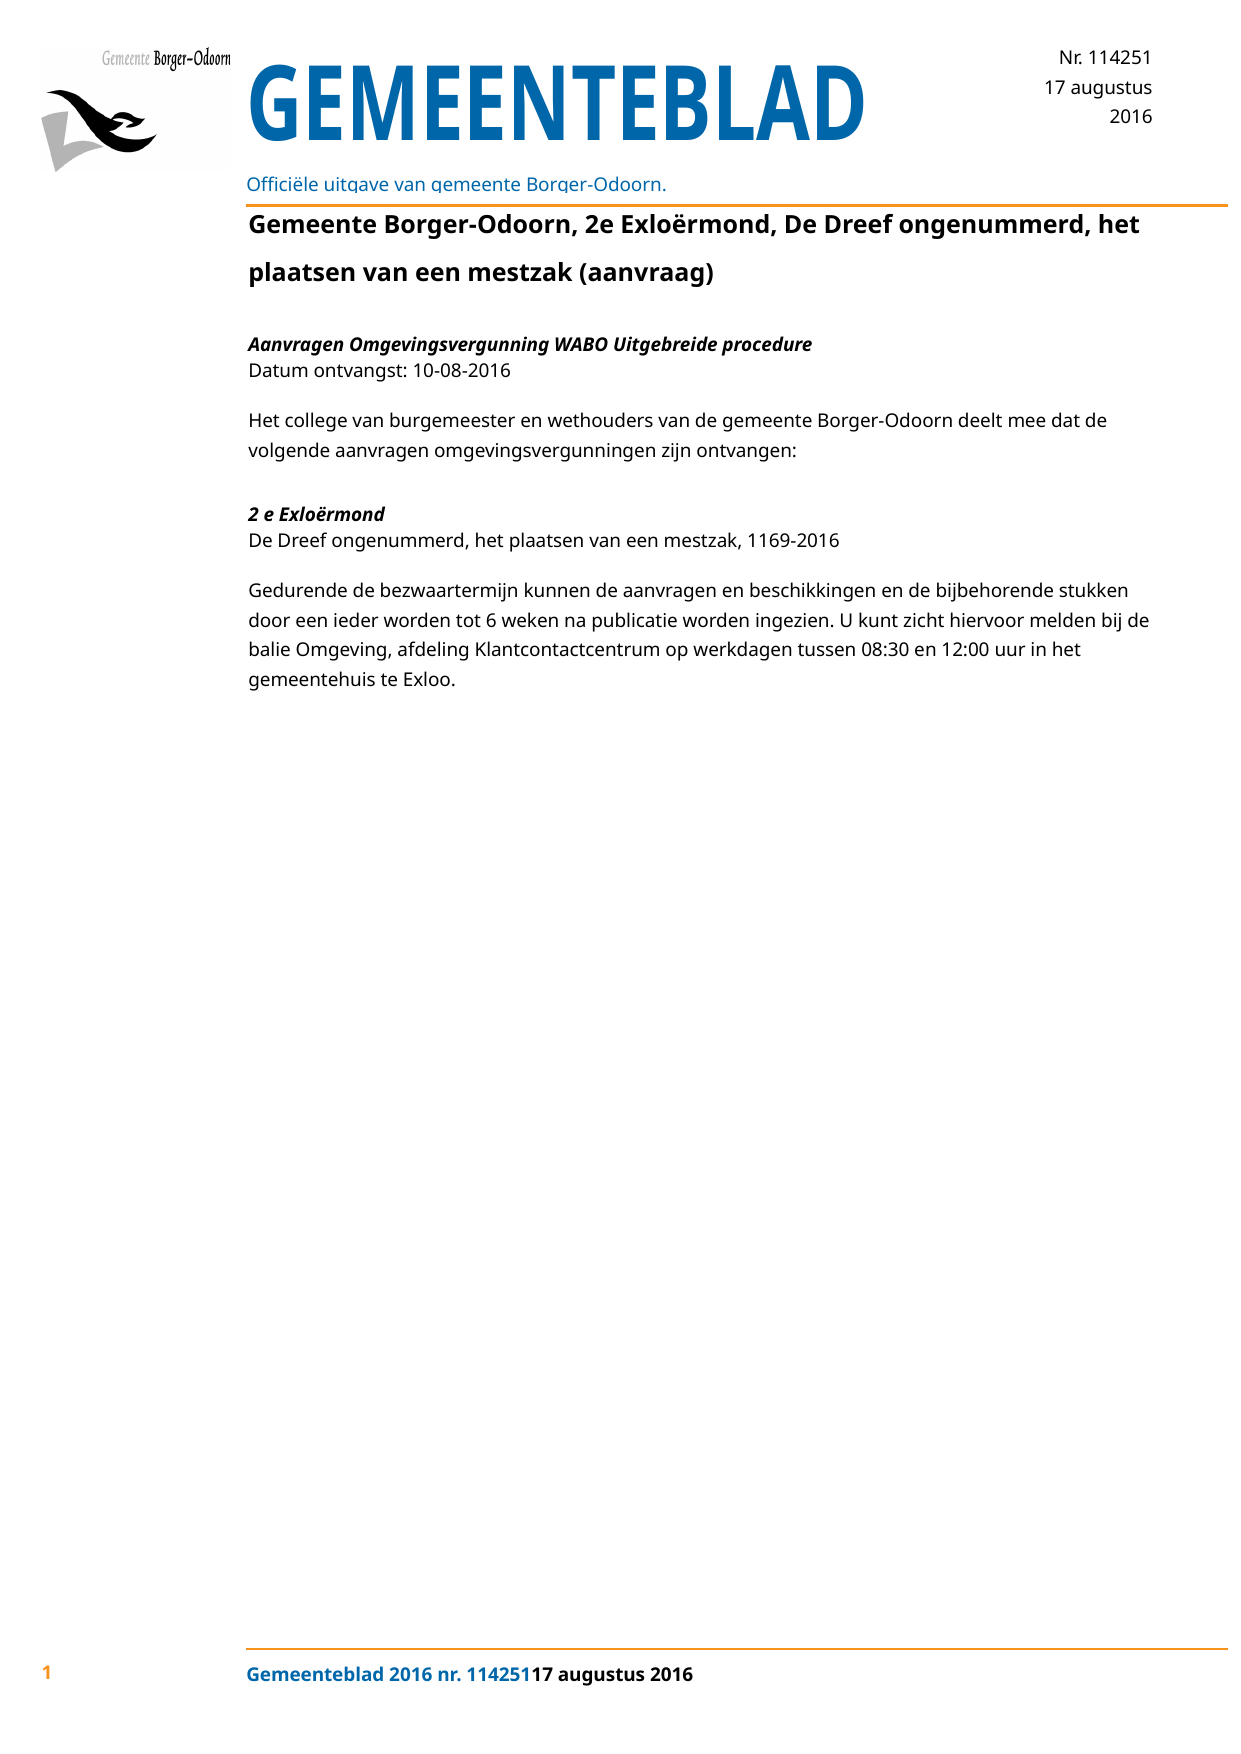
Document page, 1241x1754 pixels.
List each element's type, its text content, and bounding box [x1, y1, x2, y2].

picture [41, 47, 231, 172]
text 2 e Exloërmond [248, 501, 1152, 527]
text De Dreef ongenummerd, het plaatsen van een mestzak, 1169-2016 [248, 527, 1152, 553]
text Aanvragen Omgevingsvergunning WABO Uitgebreide procedure [248, 331, 1152, 357]
text Het college van burgemeester en wethouders van de gemeente Borger-Odoorn deelt mee dat de volgende aanvragen omgevingsvergunningen zijn ontvangen: [248, 408, 1152, 463]
text Gemeente Borger-Odoorn, 2e Exloërmond, De Dreef ongenummerd, het plaatsen van een mestzak (aanvraag) [248, 207, 1152, 288]
text Gedurende de bezwaartermijn kunnen de aanvragen en beschikkingen en de bijbehorende stukken door een ieder worden tot 6 weken na publicatie worden ingezien. U kunt zicht hiervoor melden bij de balie Omgeving, afdeling Klantcontactcentrum op werkdagen tussen 08:30 en 12:00 uur in het gemeentehuis te Exloo. [248, 577, 1152, 692]
text Datum ontvangst: 10-08-2016 [248, 357, 1152, 383]
